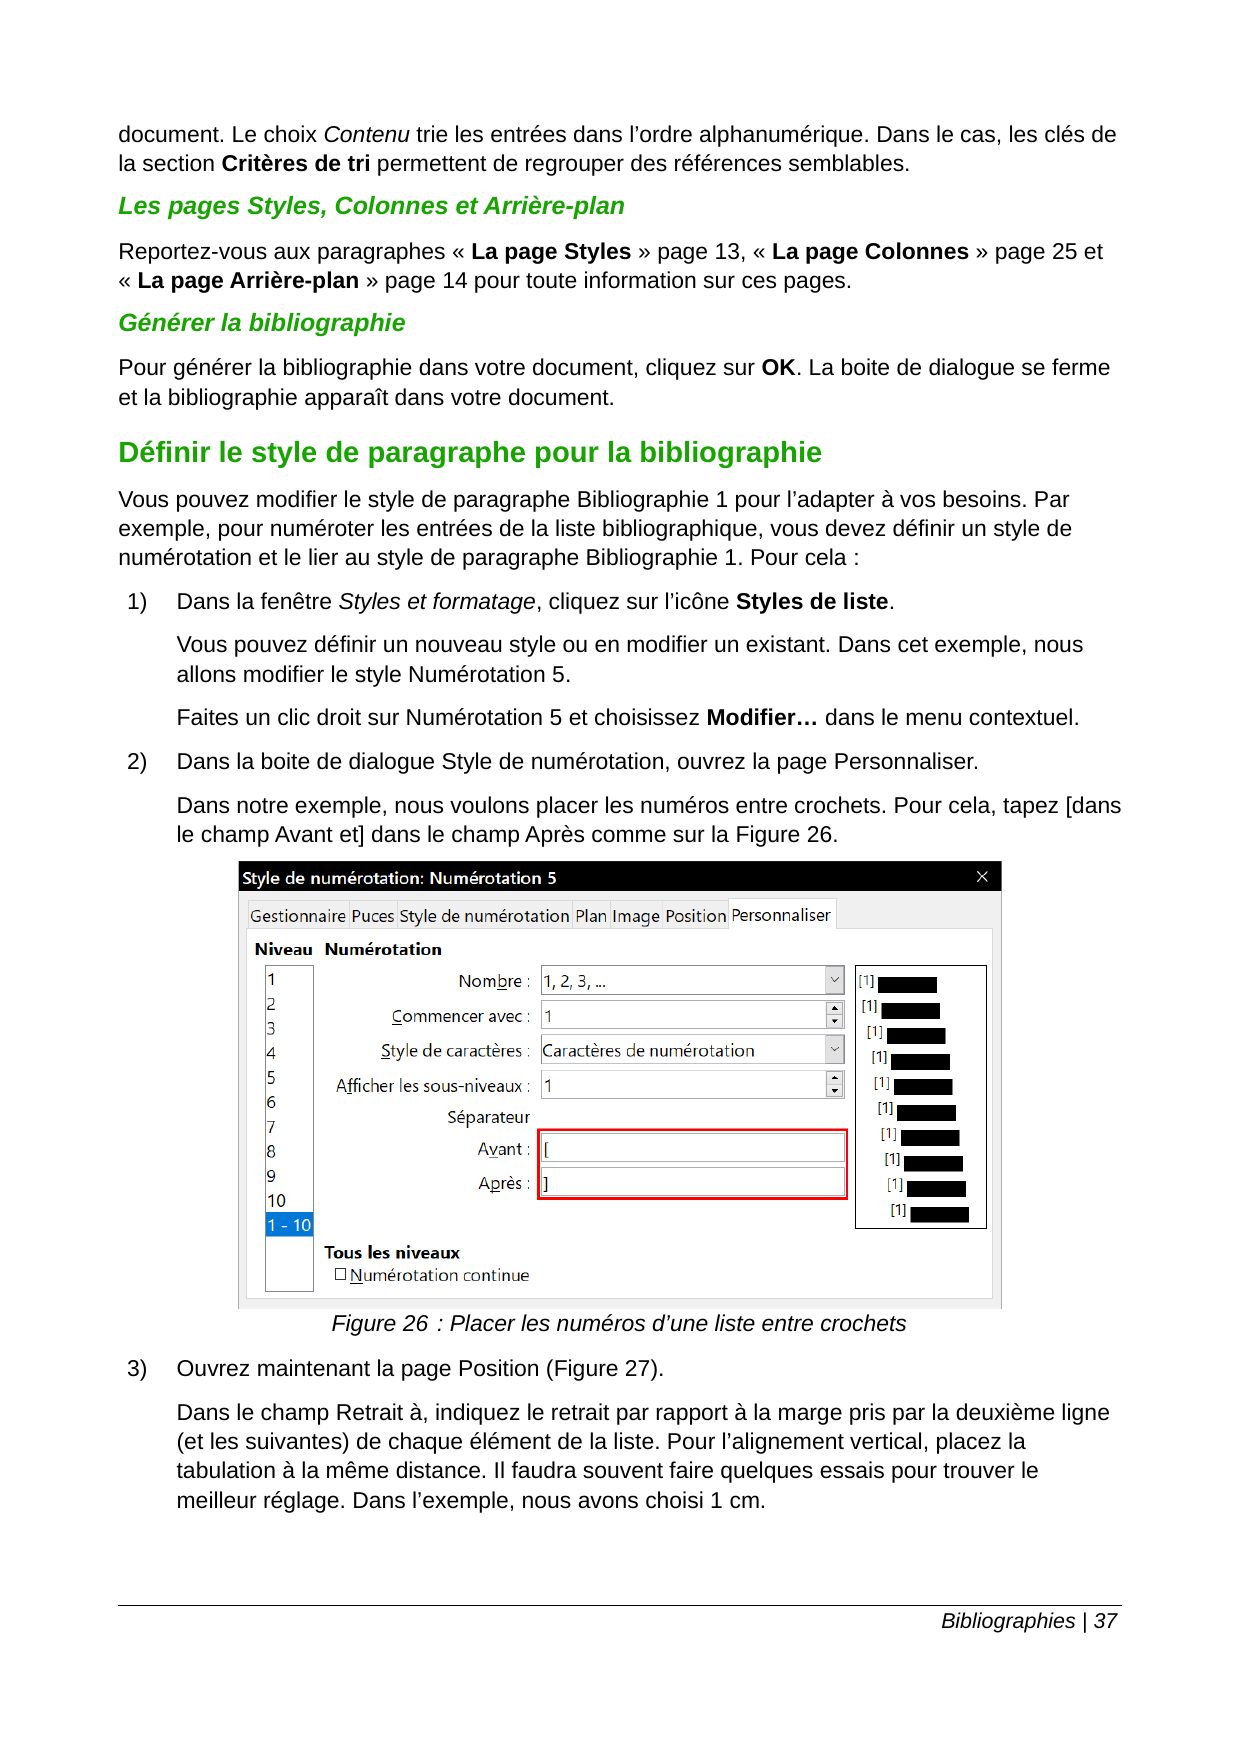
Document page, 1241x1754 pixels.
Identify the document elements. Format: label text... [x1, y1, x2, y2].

list Dans le champ Retrait à, indiquez le retrait par rapport à la marge pris par la deuxième ligne (et les suivantes) de chaque élément de la liste. Pour l’alignement vertical, placez la tabulation à la même distance. Il faudra souvent faire quelques essais pour trouver le meilleur réglage. Dans l’exemple, nous avons choisi 1 cm. [147, 1396, 1122, 1513]
list Dans la boite de dialogue Style de numérotation, ouvrez la page Personnaliser. [147, 745, 1122, 774]
list Dans notre exemple, nous voulons placer les numéros entre crochets. Pour cela, tapez [dans le champ Avant et] dans le champ Après comme sur la Figure 26. [147, 789, 1122, 847]
subtitle Les pages Styles, Colonnes et Arrière-plan [118, 191, 1122, 220]
text Vous pouvez modifier le style de paragraphe Bibliographie 1 pour l’adapter à vos besoins. Par exemple, pour numéroter les entrées de la liste bibliographique, vous devez définir un style de numérotation et le lier au style de paragraphe Bibliographie 1. Pour cela : [118, 483, 1122, 570]
text document. Le choix Contenu trie les entrées dans l’ordre alphanumérique. Dans le cas, les clés de la section Critères de tri permettent de regrouper des références semblables. [118, 118, 1122, 176]
list Vous pouvez définir un nouveau style ou en modifier un existant. Dans cet exemple, nous allons modifier le style Numérotation 5. [147, 628, 1122, 687]
list Dans la fenêtre Styles et formatage, cliquez sur l’icône Styles de liste. [147, 585, 1122, 614]
subtitle Générer la bibliographie [118, 308, 1122, 337]
list Faites un clic droit sur Numérotation 5 et choisissez Modifier… dans le menu contextuel. [147, 701, 1122, 731]
text Reportez-vous aux paragraphes « La page Styles » page 13, « La page Colonnes » page 25 et « La page Arrière-plan » page 14 pour toute information sur ces pages. [118, 235, 1122, 293]
text Pour générer la bibliographie dans votre document, cliquez sur OK. La boite de dialogue se ferme et la bibliographie apparaît dans votre document. [118, 351, 1122, 410]
picture [238, 861, 1002, 1309]
subtitle Définir le style de paragraphe pour la bibliographie [118, 439, 1122, 468]
text Figure 26 : Placer les numéros d’une liste entre crochets [118, 1308, 1122, 1338]
list Ouvrez maintenant la page Position (Figure 27). [147, 1353, 1122, 1382]
